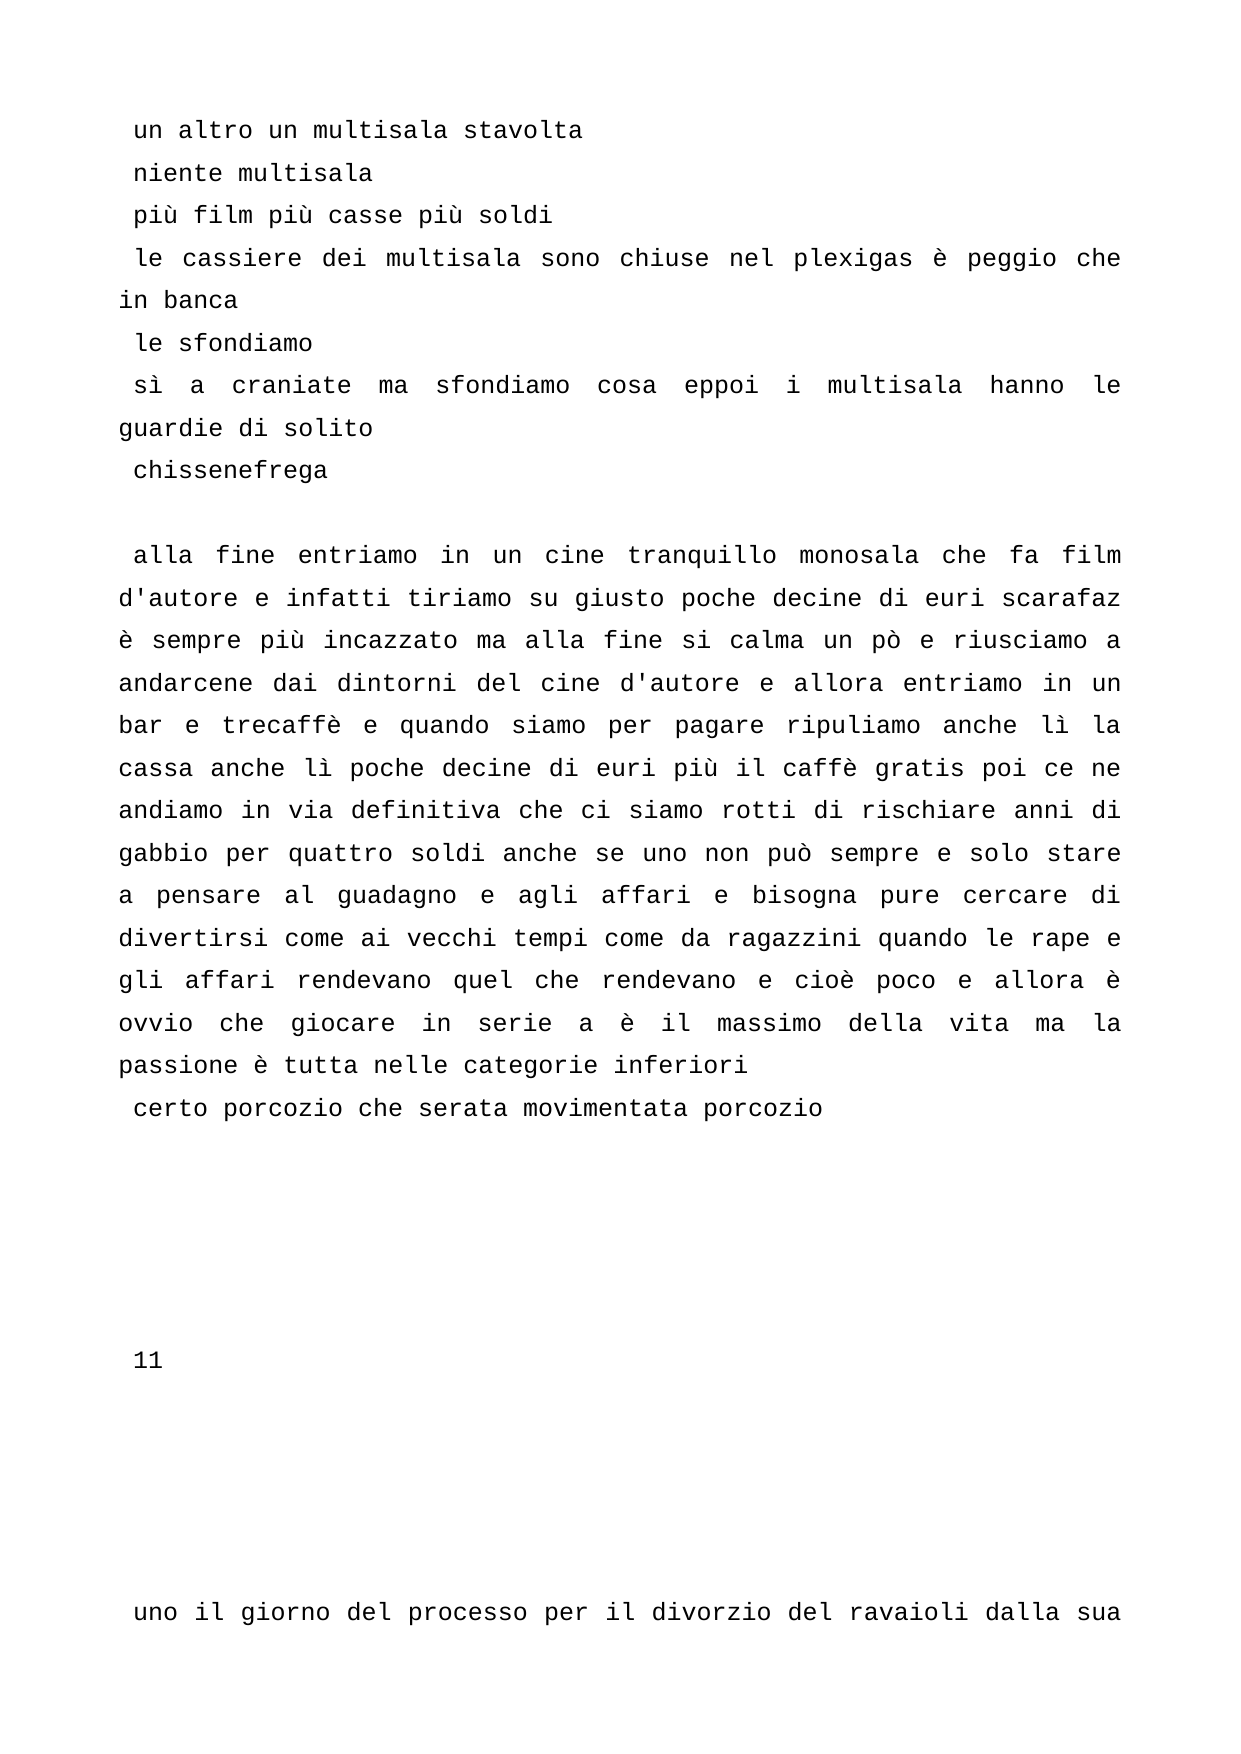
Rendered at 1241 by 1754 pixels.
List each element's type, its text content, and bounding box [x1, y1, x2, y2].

text certo porcozio che serata movimentata porcozio [118, 1095, 1122, 1123]
text uno il giorno del processo per il divorzio del ravaioli dalla sua [118, 1600, 1122, 1628]
text niente multisala [118, 161, 1122, 189]
text le cassiere dei multisala sono chiuse nel plexigas è peggio che in banca [118, 246, 1122, 316]
text alla fine entriamo in un cine tranquillo monosala che fa film d'autore e infatti tiriamo su giusto poche decine di euri scarafaz è sempre più incazzato ma alla fine si calma un pò e riusciamo a andarcene dai dintorni del cine d'autore e allora entriamo in un bar e trecaffè e quando siamo per pagare ripuliamo anche lì la cassa anche lì poche decine di euri più il caffè gratis poi ce ne andiamo in via definitiva che ci siamo rotti di rischiare anni di gabbio per quattro soldi anche se uno non può sempre e solo stare a pensare al guadagno e agli affari e bisogna pure cercare di divertirsi come ai vecchi tempi come da ragazzini quando le rape e gli affari rendevano quel che rendevano e cioè poco e allora è ovvio che giocare in serie a è il massimo della vita ma la passione è tutta nelle categorie inferiori [118, 543, 1122, 1081]
text le sfondiamo [118, 331, 1122, 359]
text più film più casse più soldi [118, 203, 1122, 231]
text chissenefrega [118, 458, 1122, 486]
text sì a craniate ma sfondiamo cosa eppoi i multisala hanno le guardie di solito [118, 373, 1122, 444]
text un altro un multisala stavolta [118, 118, 1122, 146]
text 11 [118, 1347, 1122, 1376]
